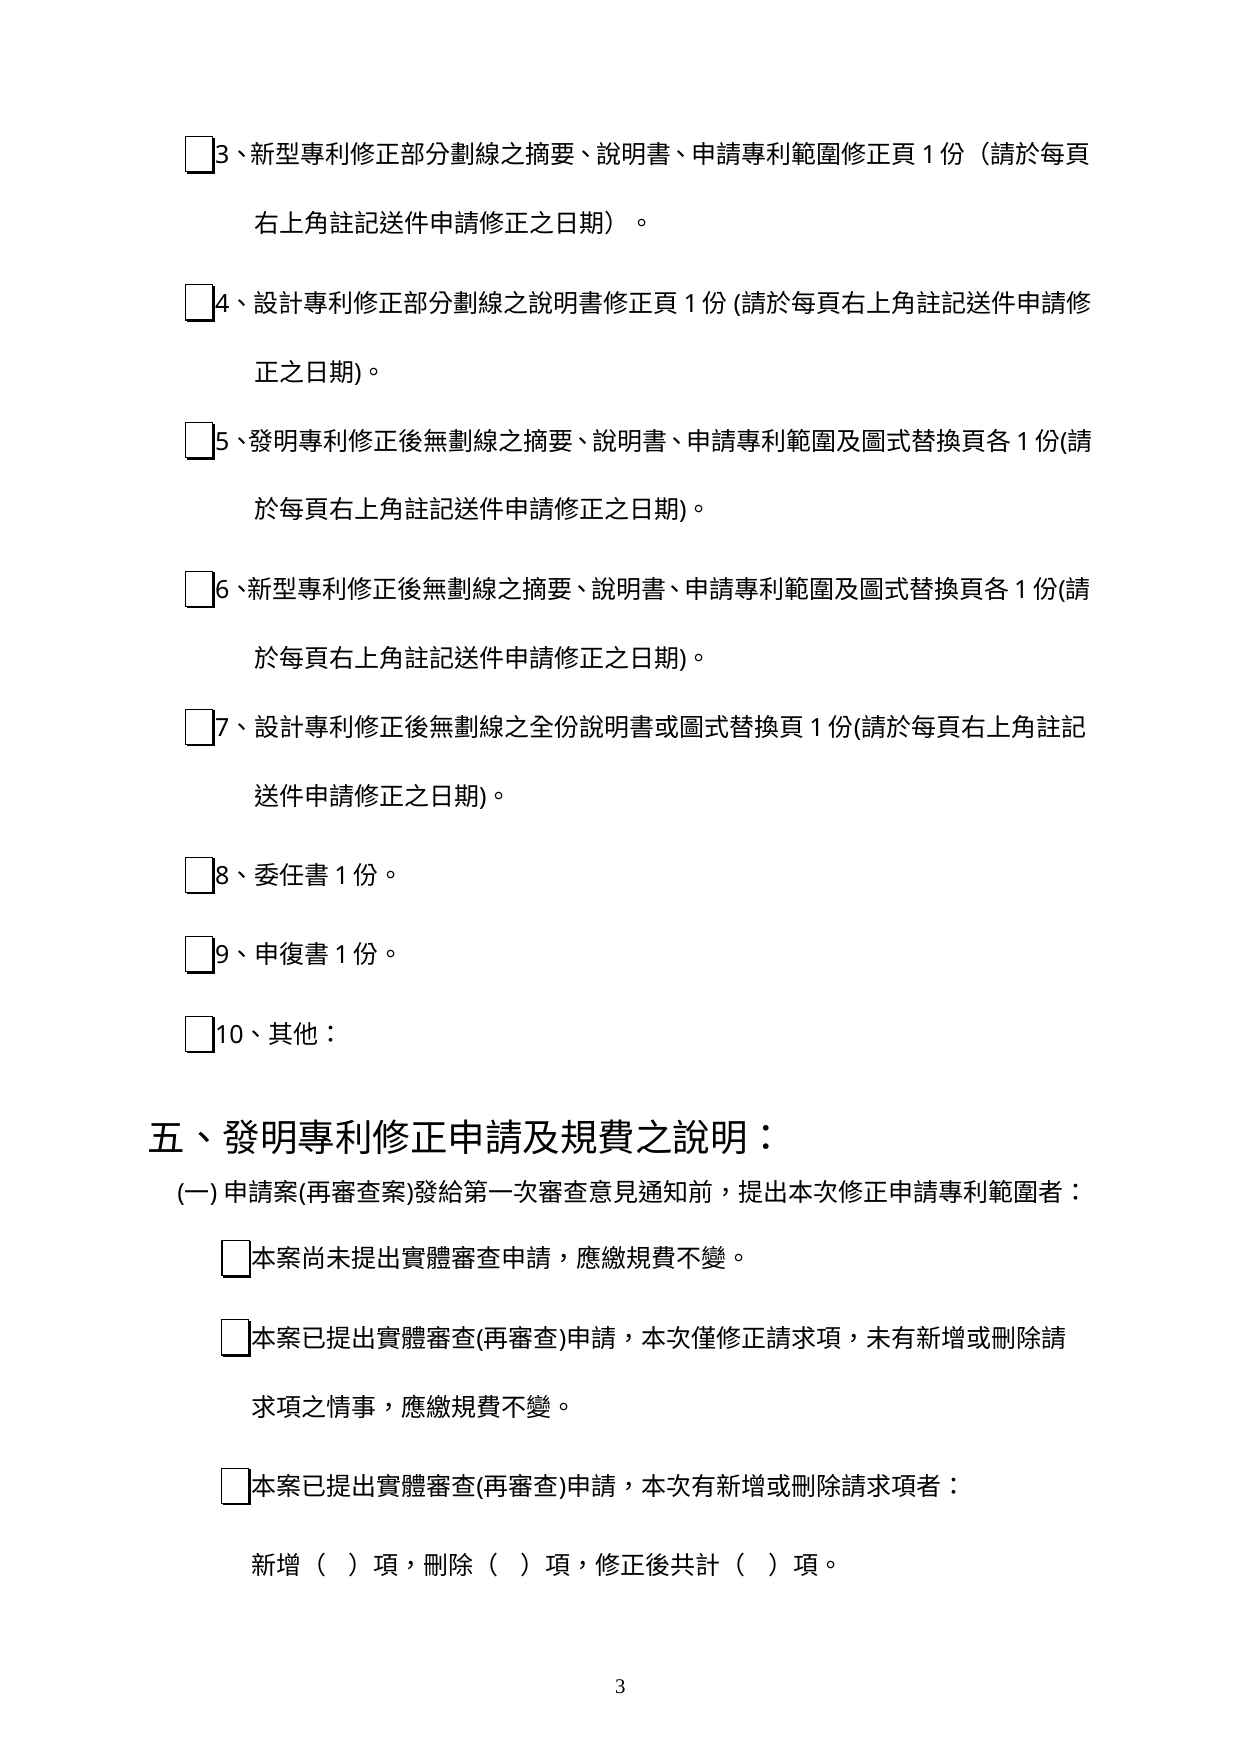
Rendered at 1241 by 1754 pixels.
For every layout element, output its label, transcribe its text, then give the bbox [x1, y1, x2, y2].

text 五、發明專利修正申請及規費之說明： [148, 1112, 1087, 1162]
text 10、其他： [185, 998, 1091, 1067]
text 5、發明專利修正後無劃線之摘要、說明書、申請專利範圍及圖式替換頁各1份(請於每頁右上角註記送件申請修正之日期)。 [185, 405, 1092, 543]
text (一) 申請案(再審查案)發給第一次審查意見通知前，提出本次修正申請專利範圍者： [177, 1162, 1087, 1212]
text 8、委任書1份。 [185, 839, 1091, 908]
text 3、新型專利修正部分劃線之摘要、說明書、申請專利範圍修正頁1份（請於每頁右上角註記送件申請修正之日期）。 [185, 118, 1091, 256]
text 本案已提出實體審查(再審查)申請，本次僅修正請求項，未有新增或刪除請求項之情事，應繳規費不變。 [221, 1302, 1091, 1439]
text 本案尚未提出實體審查申請，應繳規費不變。 [221, 1222, 1091, 1291]
text 新增（ ）項，刪除（ ）項，修正後共計（ ）項。 [251, 1529, 1091, 1598]
text 本案已提出實體審查(再審查)申請，本次有新增或刪除請求項者： [221, 1450, 1091, 1519]
text 7、設計專利修正後無劃線之全份說明書或圖式替換頁1份(請於每頁右上角註記送件申請修正之日期)。 [185, 691, 1092, 829]
text 9、申復書1份。 [185, 919, 1091, 988]
text 4、設計專利修正部分劃線之說明書修正頁1份 (請於每頁右上角註記送件申請修正之日期)。 [185, 267, 1091, 405]
text 6、新型專利修正後無劃線之摘要、說明書、申請專利範圍及圖式替換頁各1份(請於每頁右上角註記送件申請修正之日期)。 [185, 553, 1091, 691]
